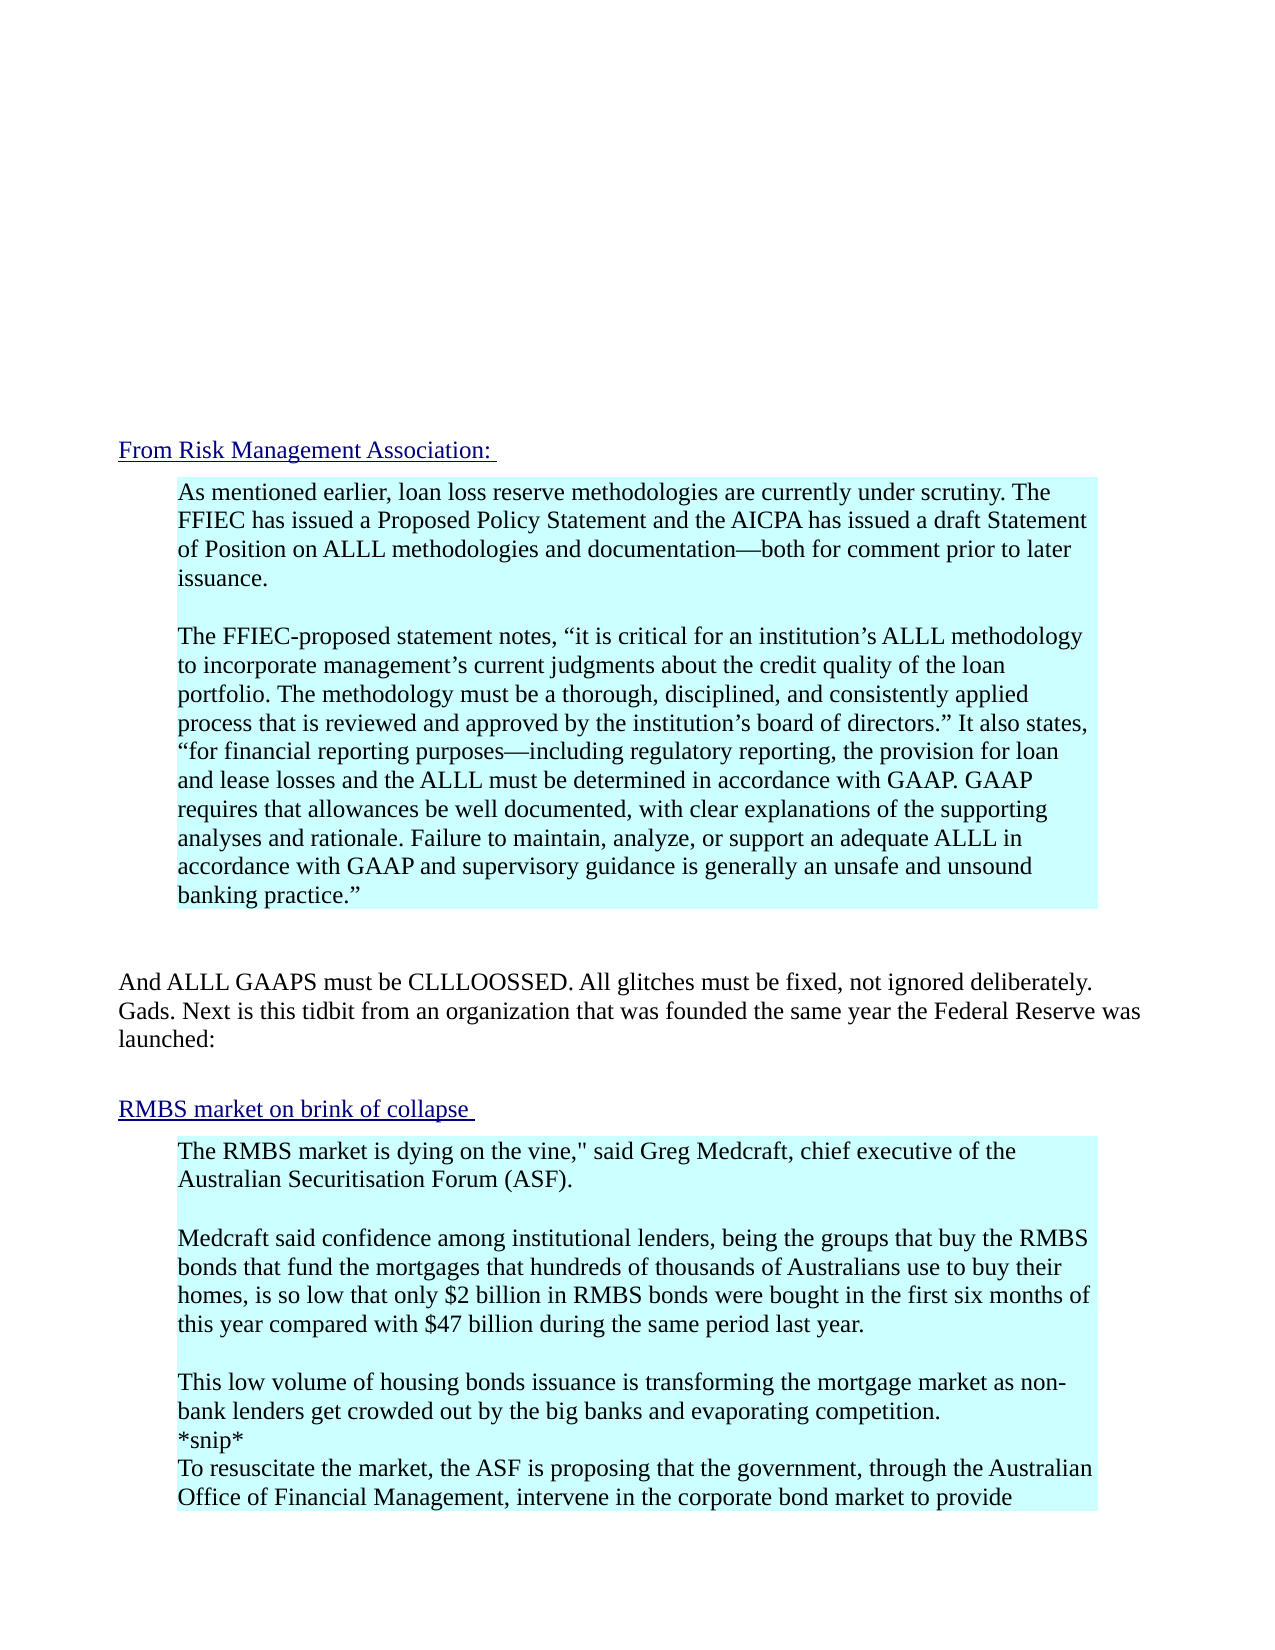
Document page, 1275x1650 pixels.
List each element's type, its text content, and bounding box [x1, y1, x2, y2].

text This low volume of housing bonds issuance is transforming the mortgage market as non-bank lenders get crowded out by the big banks and evaporating competition. *snip* To resuscitate the market, the ASF is proposing that the government, through the Australian Office of Financial Management, intervene in the corporate bond market to provide [177, 1367, 1098, 1511]
text From Risk Management Association: [118, 407, 1157, 464]
text The RMBS market is dying on the vine," said Greg Medcraft, chief executive of the Australian Securitisation Forum (ASF). [177, 1136, 1098, 1193]
text Medcraft said confidence among institutional lenders, being the groups that buy the RMBS bonds that fund the mortgages that hundreds of thousands of Australians use to buy their homes, is so low that only $2 billion in RMBS bonds were bought in the first six months of this year compared with $47 billion during the same period last year. [177, 1223, 1098, 1338]
text RMBS market on brink of collapse [118, 1066, 1157, 1123]
text And ALLL GAAPS must be CLLLOOSSED. All glitches must be fixed, not ignored deliberately. Gads. Next is this tidbit from an organization that was founded the same year the Federal Reserve was launched: [118, 938, 1157, 1053]
text The FFIEC-proposed statement notes, “it is critical for an institution’s ALLL methodology to incorporate management’s current judgments about the credit quality of the loan portfolio. The methodology must be a thorough, disciplined, and consistently applied process that is reviewed and approved by the institution’s board of directors.” It also states, “for financial reporting purposes—including regulatory reporting, the provision for loan and lease losses and the ALLL must be determined in accordance with GAAP. GAAP requires that allowances be well documented, with clear explanations of the supporting analyses and rationale. Failure to maintain, analyze, or support an adequate ALLL in accordance with GAAP and supervisory guidance is generally an unsafe and unsound banking practice.” [177, 621, 1098, 909]
text As mentioned earlier, loan loss reserve methodologies are currently under scrutiny. The FFIEC has issued a Proposed Policy Statement and the AICPA has issued a draft Statement of Position on ALLL methodologies and documentation—both for comment prior to later issuance. [177, 477, 1098, 592]
